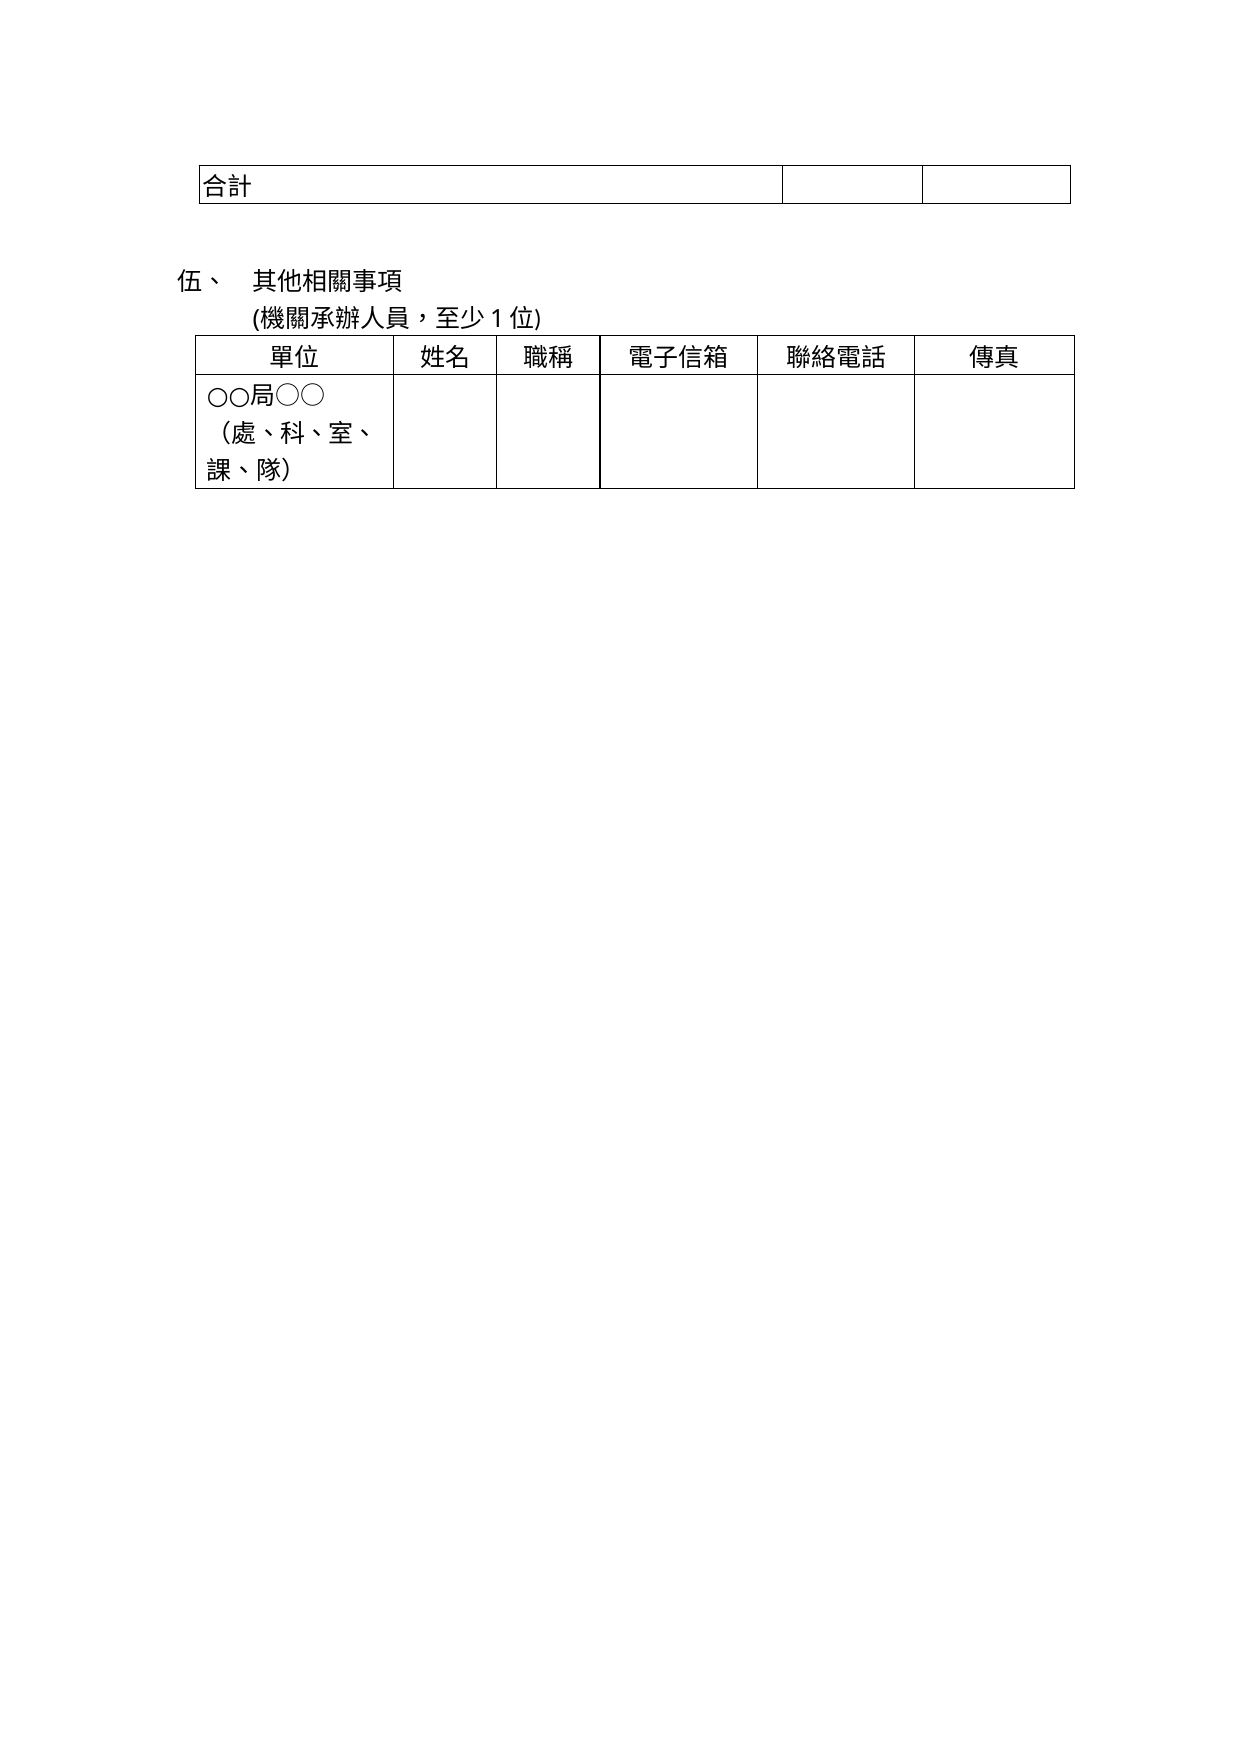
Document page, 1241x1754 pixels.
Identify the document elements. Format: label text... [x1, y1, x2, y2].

table_cell [915, 375, 1074, 487]
table_cell ○○局○○（處、科、室、 課、隊） [196, 375, 393, 487]
text (機關承辦人員，至少1位) [252, 298, 1092, 335]
table_header 職稱 [497, 336, 599, 374]
table_header 傳真 [915, 336, 1074, 374]
table_cell [601, 375, 757, 487]
table_header 姓名 [394, 336, 496, 374]
table_cell [783, 166, 922, 203]
table_cell [758, 375, 914, 487]
table_cell 合計 [200, 166, 782, 203]
table_header 聯絡電話 [758, 336, 914, 374]
table_cell [497, 375, 599, 487]
table_cell [394, 375, 496, 487]
table_header 電子信箱 [601, 336, 757, 374]
list 其他相關事項 [177, 260, 1092, 298]
table_cell [923, 166, 1070, 203]
table_header 單位 [196, 336, 393, 374]
